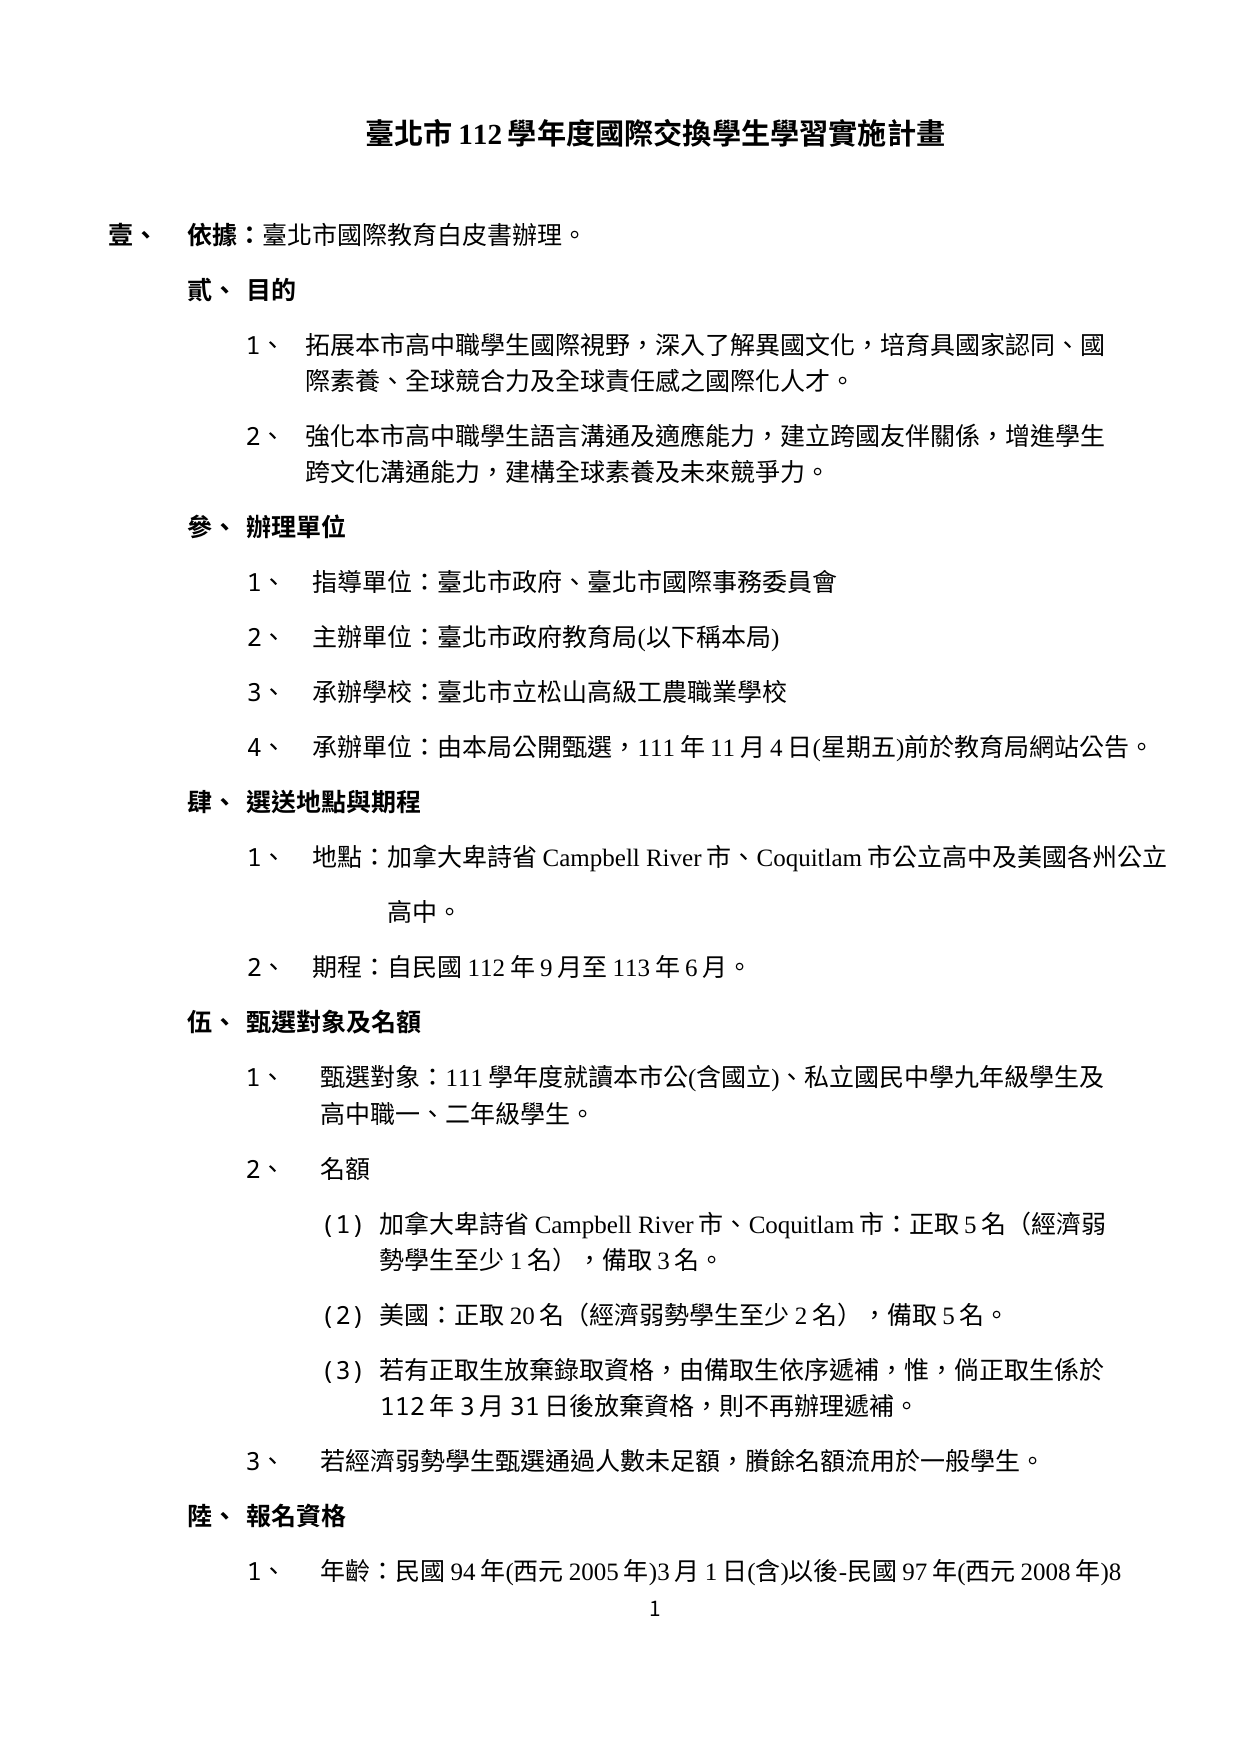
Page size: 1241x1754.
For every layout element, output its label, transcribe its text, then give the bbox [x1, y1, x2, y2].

list 甄選對象：111學年度就讀本市公(含國立)、私立國民中學九年級學生及高中職一、二年級學生。 [245, 1058, 1122, 1130]
list 依據：臺北市國際教育白皮書辦理。 [108, 215, 1122, 252]
list 期程：自民國112年9月至113年6月。 [247, 948, 1172, 984]
list 若有正取生放棄錄取資格，由備取生依序遞補，惟，倘正取生係於112年3月31日後放棄資格，則不再辦理遞補。 [320, 1350, 1122, 1423]
list 指導單位：臺北市政府、臺北市國際事務委員會 [247, 563, 1172, 599]
list 甄選對象及名額 [187, 1003, 1122, 1039]
list 若經濟弱勢學生甄選通過人數未足額，賸餘名額流用於一般學生。 [245, 1442, 1122, 1478]
list 名額 [245, 1149, 1122, 1185]
list 拓展本市高中職學生國際視野，深入了解異國文化，培育具國家認同、國際素養、全球競合力及全球責任感之國際化人才。 [245, 325, 1122, 398]
list 主辦單位：臺北市政府教育局(以下稱本局) [247, 618, 1172, 654]
list 選送地點與期程 [187, 783, 1122, 819]
list 辦理單位 [187, 508, 1122, 544]
list 承辦學校：臺北市立松山高級工農職業學校 [247, 673, 1172, 709]
list 目的 [187, 270, 1122, 307]
list 報名資格 [187, 1497, 1122, 1533]
text 高中。 [387, 893, 1172, 929]
text 臺北市112學年度國際交換學生學習實施計畫 [187, 90, 1122, 153]
list 美國：正取20名（經濟弱勢學生至少2名），備取5名。 [320, 1295, 1122, 1332]
list 強化本市高中職學生語言溝通及適應能力，建立跨國友伴關係，增進學生跨文化溝通能力，建構全球素養及未來競爭力。 [245, 417, 1122, 489]
list 承辦單位：由本局公開甄選，111年11月4日(星期五)前於教育局網站公告。 [247, 728, 1172, 764]
list 地點：加拿大卑詩省Campbell River市、Coquitlam市公立高中及美國各州公立 [247, 838, 1172, 874]
list 年齡：民國94年(西元2005年)3月1日(含)以後-民國97年(西元2008年)8 [247, 1552, 1122, 1588]
list 加拿大卑詩省Campbell River市、Coquitlam市：正取5名（經濟弱勢學生至少1名），備取3名。 [320, 1204, 1122, 1277]
